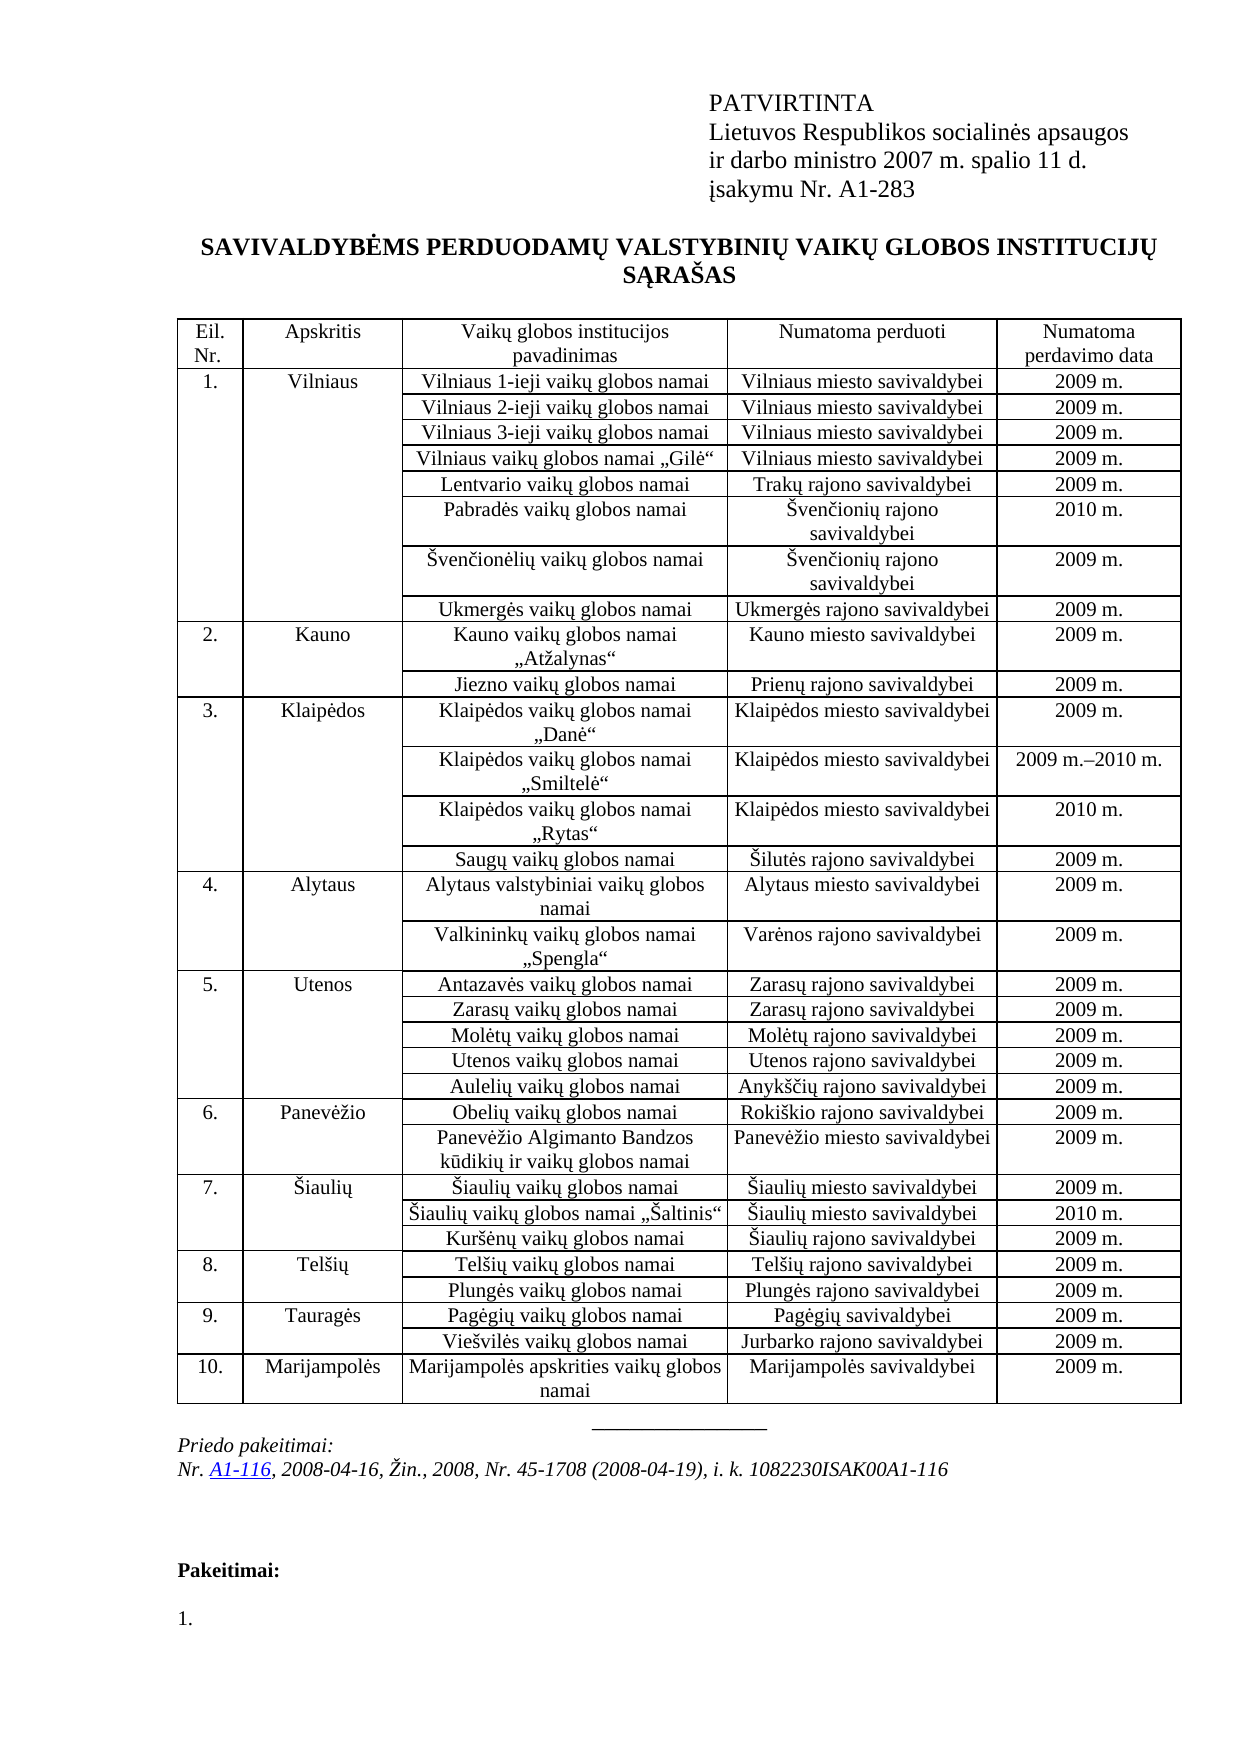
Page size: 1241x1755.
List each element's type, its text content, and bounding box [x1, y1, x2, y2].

table_cell Šiaulių rajono savivaldybei [728, 1226, 996, 1250]
table_cell Aulelių vaikų globos namai [403, 1074, 727, 1098]
table_cell Rokiškio rajono savivaldybei [728, 1100, 996, 1124]
table_cell Klaipėdos miesto savivaldybei [728, 797, 996, 845]
table_cell 2009 m. [998, 698, 1180, 746]
table_header Apskritis [244, 320, 402, 367]
table_cell Vilniaus vaikų globos namai „Gilė“ [403, 446, 727, 470]
table_cell Ukmergės rajono savivaldybei [728, 597, 996, 621]
table_cell Švenčionių rajono savivaldybei [728, 497, 996, 545]
table_cell Šilutės rajono savivaldybei [728, 847, 996, 871]
text ir darbo ministro 2007 m. spalio 11 d. [177, 145, 1181, 174]
table_cell Klaipėdos [244, 698, 402, 871]
text Nr. A1-116, 2008-04-16, Žin., 2008, Nr. 45-1708 (2008-04-19), i. k. 1082230ISAK00A1-116 [177, 1457, 1181, 1481]
table_cell 8. [178, 1251, 242, 1302]
table_cell Panevėžio [244, 1099, 402, 1173]
table_cell Šiaulių miesto savivaldybei [728, 1201, 996, 1225]
table_cell 2010 m. [998, 497, 1180, 545]
table_cell Varėnos rajono savivaldybei [728, 922, 996, 970]
table_cell 2009 m. [998, 369, 1180, 393]
table_cell Anykščių rajono savivaldybei [728, 1074, 996, 1098]
table_cell Marijampolės apskrities vaikų globos namai [403, 1355, 727, 1402]
table_cell 2009 m. [998, 1278, 1180, 1302]
table_cell Pagėgių savivaldybei [728, 1303, 996, 1327]
table_cell Pagėgių vaikų globos namai [403, 1303, 727, 1327]
table_cell 2. [178, 622, 242, 696]
table_cell Marijampolės [244, 1355, 402, 1402]
table_cell Valkininkų vaikų globos namai „Spengla“ [403, 922, 727, 970]
table_header Numatoma perdavimo data [998, 320, 1180, 367]
table_cell Klaipėdos vaikų globos namai „Danė“ [403, 698, 727, 746]
table_cell Klaipėdos vaikų globos namai „Smiltelė“ [403, 747, 727, 795]
text įsakymu Nr. A1-283 [177, 174, 1181, 203]
table_cell Obelių vaikų globos namai [403, 1100, 727, 1124]
table_cell Vilniaus miesto savivaldybei [728, 446, 996, 470]
table_cell Klaipėdos vaikų globos namai „Rytas“ [403, 797, 727, 845]
table_cell Plungės vaikų globos namai [403, 1278, 727, 1302]
table_cell Švenčionių rajono savivaldybei [728, 547, 996, 595]
table_cell 2009 m. [998, 1355, 1180, 1402]
table_cell 2009 m. [998, 1125, 1180, 1173]
text PATVIRTINTA [177, 88, 1181, 117]
table_cell Telšių [244, 1251, 402, 1302]
table_cell Šiaulių [244, 1175, 402, 1250]
table_cell 4. [178, 872, 242, 970]
table_cell 3. [178, 698, 242, 871]
table_cell Lentvario vaikų globos namai [403, 472, 727, 496]
table_cell 2009 m. [998, 847, 1180, 871]
text Lietuvos Respublikos socialinės apsaugos [177, 117, 1181, 145]
table_header Eil. Nr. [178, 320, 242, 367]
table_cell Zarasų rajono savivaldybei [728, 997, 996, 1021]
table_cell 2009 m. [998, 1048, 1180, 1072]
table_cell Saugų vaikų globos namai [403, 847, 727, 871]
table_cell 9. [178, 1303, 242, 1353]
table_cell Antazavės vaikų globos namai [403, 972, 727, 996]
table_cell 2009 m. [998, 622, 1180, 670]
table_cell 2009 m. [998, 972, 1180, 996]
table_header Vaikų globos institucijos pavadinimas [403, 320, 727, 367]
table_cell 1. [178, 369, 242, 621]
table_cell Alytaus miesto savivaldybei [728, 872, 996, 920]
table_cell Vilniaus [244, 369, 402, 621]
table_header Numatoma perduoti [728, 320, 996, 367]
table_cell Viešvilės vaikų globos namai [403, 1329, 727, 1353]
text ______________ [177, 1404, 1181, 1433]
table_cell 2009 m. [998, 1100, 1180, 1124]
table_cell Prienų rajono savivaldybei [728, 672, 996, 696]
table_cell Vilniaus miesto savivaldybei [728, 369, 996, 393]
table_cell Telšių rajono savivaldybei [728, 1252, 996, 1276]
table_cell Marijampolės savivaldybei [728, 1355, 996, 1402]
table_cell Šiaulių vaikų globos namai „Šaltinis“ [403, 1201, 727, 1225]
table_cell Vilniaus 2-ieji vaikų globos namai [403, 395, 727, 419]
table_cell Utenos rajono savivaldybei [728, 1048, 996, 1072]
table_cell 6. [178, 1099, 242, 1173]
table_cell 5. [178, 971, 242, 1098]
table_cell 2009 m. [998, 1329, 1180, 1353]
table_cell 2009 m.–2010 m. [998, 747, 1180, 795]
table_cell Molėtų vaikų globos namai [403, 1023, 727, 1047]
table_cell 2009 m. [998, 1023, 1180, 1047]
table_cell Ukmergės vaikų globos namai [403, 597, 727, 621]
table_cell Alytaus [244, 872, 402, 970]
table_cell Vilniaus 3-ieji vaikų globos namai [403, 420, 727, 444]
table_cell Kauno vaikų globos namai „Atžalynas“ [403, 622, 727, 670]
table_cell Zarasų vaikų globos namai [403, 997, 727, 1021]
table_cell Utenos vaikų globos namai [403, 1048, 727, 1072]
table_cell Plungės rajono savivaldybei [728, 1278, 996, 1302]
table_cell Šiaulių miesto savivaldybei [728, 1175, 996, 1199]
table_cell Zarasų rajono savivaldybei [728, 972, 996, 996]
table_cell Vilniaus 1-ieji vaikų globos namai [403, 369, 727, 393]
table_cell 2009 m. [998, 872, 1180, 920]
table_cell 2009 m. [998, 547, 1180, 595]
table_cell Jiezno vaikų globos namai [403, 672, 727, 696]
table_cell Molėtų rajono savivaldybei [728, 1023, 996, 1047]
table_cell Kauno [244, 622, 402, 696]
table_cell 2009 m. [998, 1074, 1180, 1098]
text 1. [177, 1606, 1181, 1630]
table_cell 2009 m. [998, 395, 1180, 419]
table_cell 2009 m. [998, 420, 1180, 444]
table_cell Šiaulių vaikų globos namai [403, 1175, 727, 1199]
table_cell 2009 m. [998, 1226, 1180, 1250]
table_cell Vilniaus miesto savivaldybei [728, 395, 996, 419]
table_cell Trakų rajono savivaldybei [728, 472, 996, 496]
table_cell 2009 m. [998, 672, 1180, 696]
text SAVIVALDYBĖMS PERDUODAMŲ VALSTYBINIŲ VAIKŲ GLOBOS INSTITUCIJŲ SĄRAŠAS [177, 232, 1181, 289]
table_cell Kauno miesto savivaldybei [728, 622, 996, 670]
table_cell Alytaus valstybiniai vaikų globos namai [403, 872, 727, 920]
table_cell 10. [178, 1355, 242, 1402]
table_cell 7. [178, 1175, 242, 1250]
table_cell Klaipėdos miesto savivaldybei [728, 698, 996, 746]
table_cell 2009 m. [998, 1252, 1180, 1276]
table_cell Telšių vaikų globos namai [403, 1252, 727, 1276]
table_cell Švenčionėlių vaikų globos namai [403, 547, 727, 595]
table_cell 2009 m. [998, 446, 1180, 470]
text Pakeitimai: [177, 1558, 1181, 1582]
table_cell Klaipėdos miesto savivaldybei [728, 747, 996, 795]
table_cell 2009 m. [998, 997, 1180, 1021]
table_cell Pabradės vaikų globos namai [403, 497, 727, 545]
table_cell 2010 m. [998, 797, 1180, 845]
table_cell Tauragės [244, 1303, 402, 1353]
table_cell 2009 m. [998, 1175, 1180, 1199]
table_cell Vilniaus miesto savivaldybei [728, 420, 996, 444]
table_cell Panevėžio miesto savivaldybei [728, 1125, 996, 1173]
table_cell 2009 m. [998, 922, 1180, 970]
table_cell 2009 m. [998, 597, 1180, 621]
table_cell Kuršėnų vaikų globos namai [403, 1226, 727, 1250]
table_cell Jurbarko rajono savivaldybei [728, 1329, 996, 1353]
table_cell Utenos [244, 971, 402, 1098]
text Priedo pakeitimai: [177, 1433, 1181, 1457]
table_cell 2009 m. [998, 472, 1180, 496]
table_cell Panevėžio Algimanto Bandzos kūdikių ir vaikų globos namai [403, 1125, 727, 1173]
table_cell 2009 m. [998, 1303, 1180, 1327]
table_cell 2010 m. [998, 1201, 1180, 1225]
